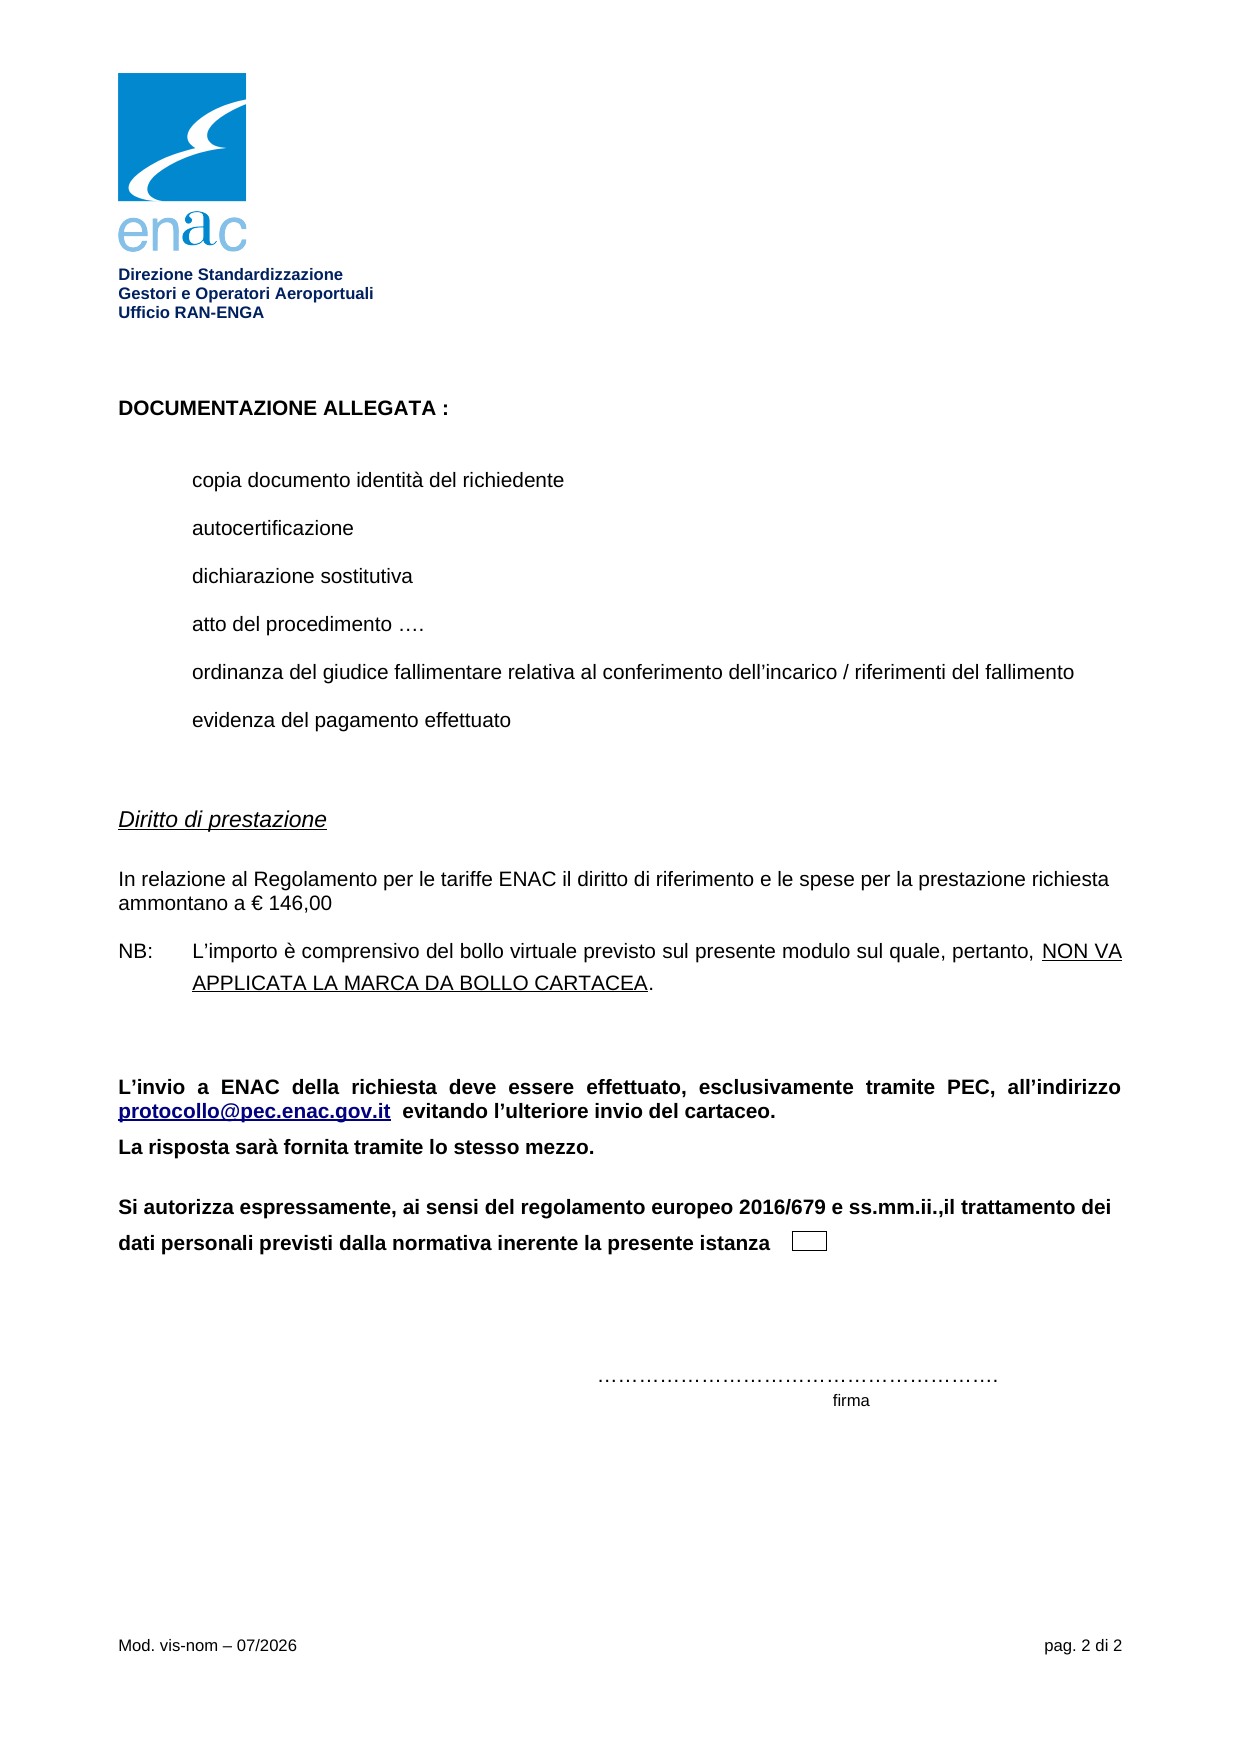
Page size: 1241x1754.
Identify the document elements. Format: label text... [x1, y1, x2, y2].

text In relazione al Regolamento per le tariffe ENAC il diritto di riferimento e le spese per la prestazione richiesta ammontano a € 146,00 [118, 866, 1122, 914]
list Si autorizza espressamente, ai sensi del regolamento europeo 2016/679 e ss.mm.ii.,il trattamento dei dati personali previsti dalla normativa inerente la presente istanza [118, 1195, 1122, 1255]
text NB: L’importo è comprensivo del bollo virtuale previsto sul presente modulo sul quale, pertanto, NON VA APPLICATA LA MARCA DA BOLLO CARTACEA. [118, 939, 1122, 994]
subtitle DOCUMENTAZIONE ALLEGATA : [118, 396, 1122, 420]
text firma [118, 1386, 1122, 1410]
text autocertificazione [118, 516, 1122, 540]
text evidenza del pagamento effettuato [118, 708, 1122, 732]
text Ufficio RAN-ENGA [118, 303, 1149, 322]
text Gestori e Operatori Aeroportuali [118, 284, 1122, 303]
text atto del procedimento …. [118, 612, 1122, 636]
text copia documento identità del richiedente [118, 468, 1122, 492]
text Diritto di prestazione [118, 806, 1122, 832]
text L’invio a ENAC della richiesta deve essere effettuato, esclusivamente tramite PEC, all’indirizzo protocollo@pec.enac.gov.it evitando l’ulteriore invio del cartaceo. [118, 1074, 1122, 1122]
text La risposta sarà fornita tramite lo stesso mezzo. [118, 1135, 1122, 1159]
text …………………………………………………. [118, 1362, 1122, 1386]
text dichiarazione sostitutiva [118, 564, 1122, 588]
text Direzione Standardizzazione [118, 264, 1122, 284]
text ordinanza del giudice fallimentare relativa al conferimento dell’incarico / riferimenti del fallimento [118, 660, 1122, 684]
